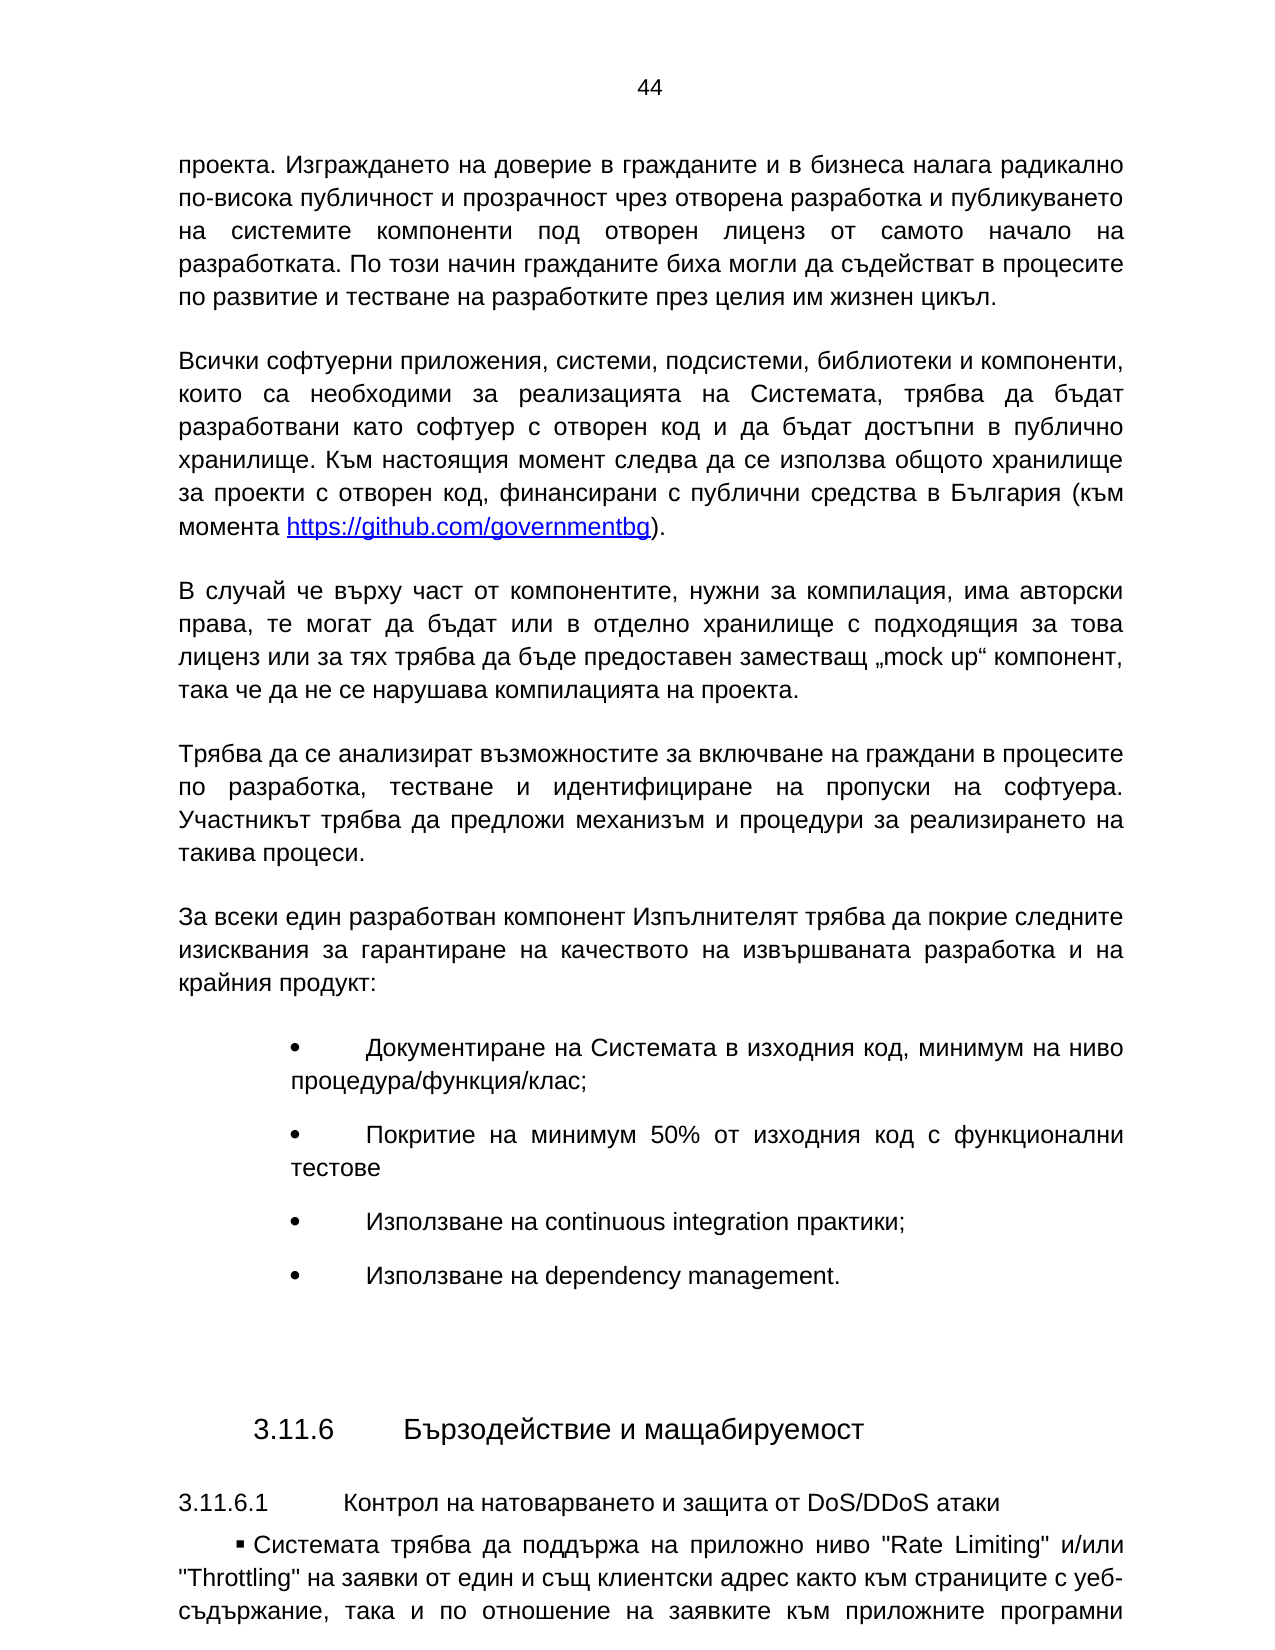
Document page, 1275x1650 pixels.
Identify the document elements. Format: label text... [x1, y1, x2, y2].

list Използване на continuous integration практики; [291, 1207, 1125, 1236]
subtitle Бързодействие и мащабируемост [253, 1412, 1125, 1446]
text Всички софтуерни приложения, системи, подсистеми, библиотеки и компоненти, които са необходими за реализацията на Системата, трябва да бъдат разработвани като софтуер с отворен код и да бъдат достъпни в публично хранилище. Към настоящия момент следва да се използва общото хранилище за проекти с отворен код, финансирани с публични средства в България (към момента https://github.com/governmentbg). [178, 346, 1125, 540]
text проекта. Изграждането на доверие в гражданите и в бизнеса налага радикално по-висока публичност и прозрачност чрез отворена разработка и публикуването на системите компоненти под отворен лиценз от самото начало на разработката. По този начин гражданите биха могли да съдействат в процесите по развитие и тестване на разработките през целия им жизнен цикъл. [178, 150, 1125, 311]
text В случай че върху част от компонентите, нужни за компилация, има авторски права, те могат да бъдат или в отделно хранилище с подходящия за това лиценз или за тях трябва да бъде предоставен заместващ „mock up“ компонент, така че да не се нарушава компилацията на проекта. [178, 576, 1125, 703]
list Системата трябва да поддържа на приложно ниво "Rate Limiting" и/или "Throttling" на заявки от един и същ клиентски адрес както към страниците с уеб-съдържание, така и по отношение на заявките към приложните програмни [178, 1529, 1125, 1624]
list Документиране на Системата в изходния код, минимум на ниво процедура/функция/клас; [291, 1033, 1125, 1094]
text За всеки един разработван компонент Изпълнителят трябва да покрие следните изисквания за гарантиране на качеството на извършваната разработка и на крайния продукт: [178, 902, 1125, 997]
list Покритие на минимум 50% от изходния код с функционални тестове [291, 1120, 1125, 1182]
subtitle Контрол на натоварването и защита от DoS/DDoS атаки [178, 1488, 1125, 1517]
list Използване на dependency management. [291, 1261, 1125, 1289]
text Трябва да се анализират възможностите за включване на граждани в процесите по разработка, тестване и идентифициране на пропуски на софтуера. Участникът трябва да предложи механизъм и процедури за реализирането на такива процеси. [178, 739, 1125, 867]
